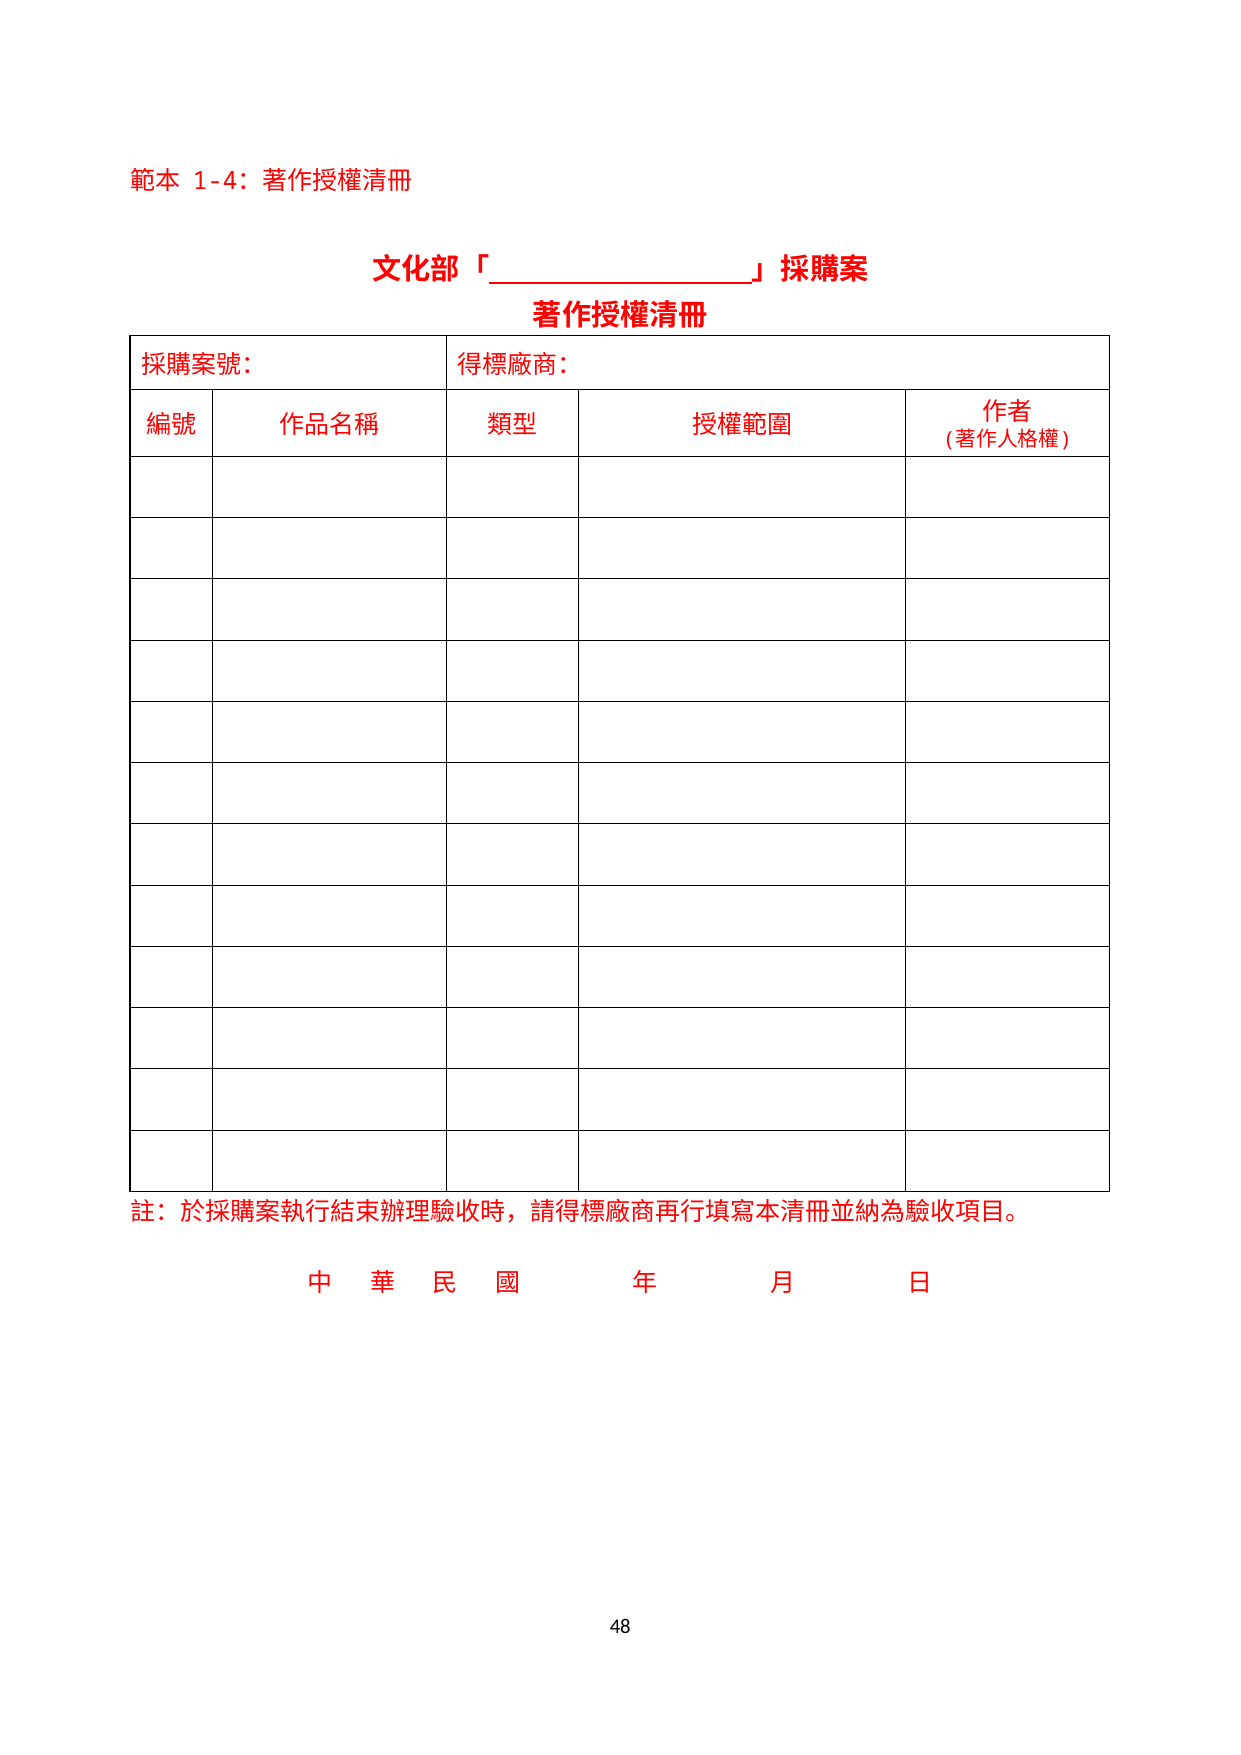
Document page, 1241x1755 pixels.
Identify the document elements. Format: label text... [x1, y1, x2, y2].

text 著作授權清冊 [130, 289, 1110, 334]
table_cell [579, 947, 905, 1007]
table_cell [213, 641, 446, 701]
table_cell [213, 947, 446, 1007]
table_cell [906, 1008, 1109, 1068]
table_cell [906, 763, 1109, 823]
table_cell [131, 641, 212, 701]
table_header 採購案號： [131, 336, 446, 389]
table_cell [447, 1069, 578, 1129]
table_cell [213, 702, 446, 762]
table_cell [579, 824, 905, 884]
table_cell [906, 824, 1109, 884]
table_cell [213, 824, 446, 884]
table_cell [906, 702, 1109, 762]
table_cell [447, 518, 578, 578]
table_cell [213, 457, 446, 517]
table_cell [579, 702, 905, 762]
table_cell [579, 579, 905, 639]
table_cell [213, 579, 446, 639]
table_cell [447, 1131, 578, 1191]
table_cell [579, 641, 905, 701]
table_cell [131, 579, 212, 639]
table_cell [213, 763, 446, 823]
table_cell [906, 457, 1109, 517]
table_cell [579, 1008, 905, 1068]
table_cell [213, 1008, 446, 1068]
table_cell [906, 518, 1109, 578]
table_cell [447, 457, 578, 517]
table_cell [906, 947, 1109, 1007]
table_cell [131, 886, 212, 946]
table_cell 作品名稱 [213, 390, 446, 456]
table_cell [579, 886, 905, 946]
text 註：於採購案執行結束辦理驗收時，請得標廠商再行填寫本清冊並納為驗收項目。 [130, 1192, 1110, 1228]
table_cell [447, 763, 578, 823]
table_cell 類型 [447, 390, 578, 456]
table_cell [579, 763, 905, 823]
table_cell [131, 947, 212, 1007]
table_cell [447, 1008, 578, 1068]
text 範本 1-4：著作授權清冊 [130, 161, 1110, 197]
text 文化部「 」採購案 [130, 243, 1110, 289]
table_cell [579, 1131, 905, 1191]
table_cell [906, 579, 1109, 639]
table_cell [447, 641, 578, 701]
table_cell [906, 886, 1109, 946]
table_cell [906, 1069, 1109, 1129]
table_cell [447, 824, 578, 884]
table_cell [447, 886, 578, 946]
table_cell [906, 1131, 1109, 1191]
table_cell [213, 1069, 446, 1129]
table_cell [213, 518, 446, 578]
table_cell [579, 457, 905, 517]
table_cell [131, 518, 212, 578]
table_cell [131, 1008, 212, 1068]
table_cell [131, 824, 212, 884]
table_cell [579, 1069, 905, 1129]
table_cell 授權範圍 [579, 390, 905, 456]
table_cell [131, 1131, 212, 1191]
table_cell [906, 641, 1109, 701]
table_cell [213, 1131, 446, 1191]
text 中 華 民 國 年 月 日 [130, 1262, 1110, 1298]
table_cell [213, 886, 446, 946]
table_cell [131, 457, 212, 517]
table_header 得標廠商： [447, 336, 1109, 389]
table_cell [447, 702, 578, 762]
table_cell [447, 579, 578, 639]
table_cell [131, 763, 212, 823]
table_cell [447, 947, 578, 1007]
table_cell 編號 [131, 390, 212, 456]
table_cell [131, 702, 212, 762]
table_cell [131, 1069, 212, 1129]
table_cell [579, 518, 905, 578]
table_cell 作者 (著作人格權) [906, 390, 1109, 456]
